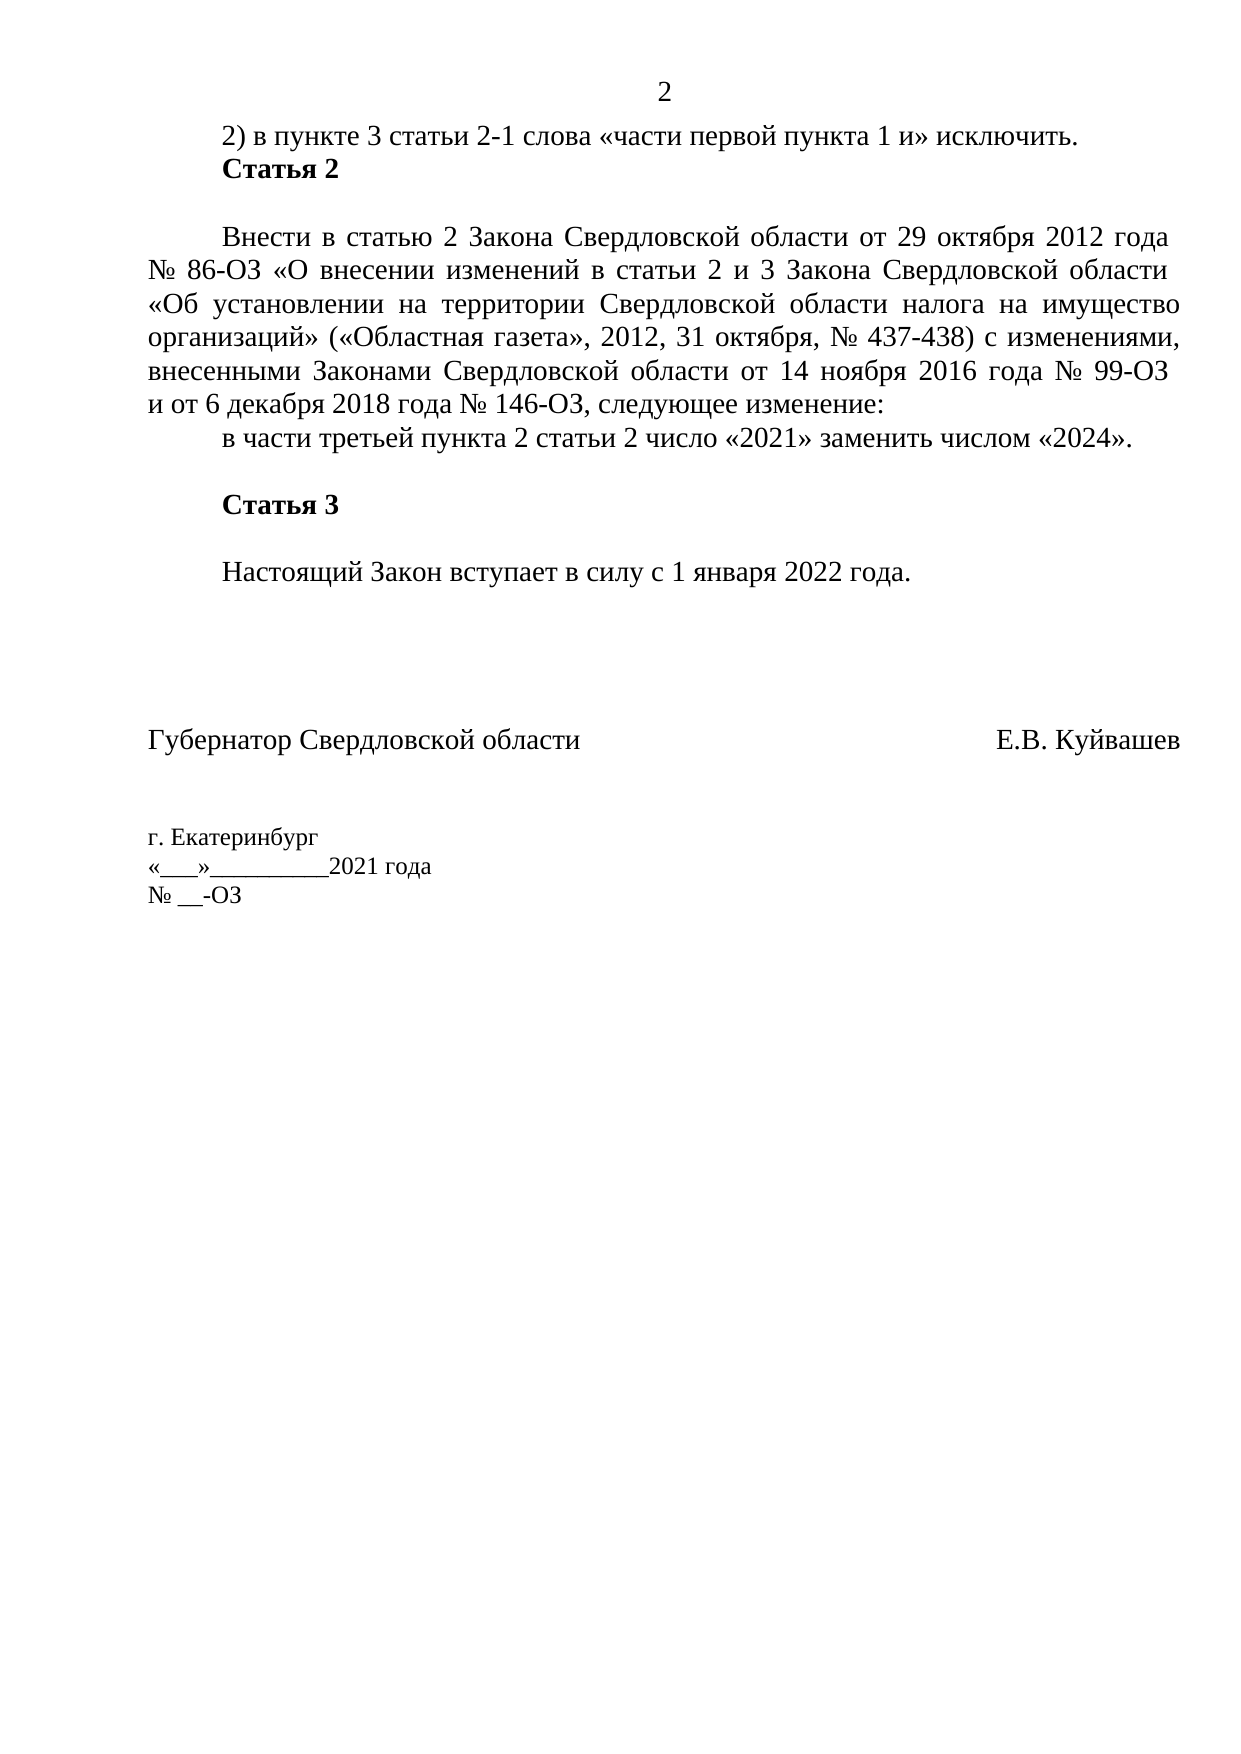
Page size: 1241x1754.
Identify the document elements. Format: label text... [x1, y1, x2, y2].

text № __-ОЗ [148, 880, 1181, 909]
text Внести в статью 2 Закона Свердловской области от 29 октября 2012 года № 86-ОЗ «О внесении изменений в статьи 2 и 3 Закона Свердловской области «Об установлении на территории Свердловской области налога на имущество организаций» («Областная газета», 2012, 31 октября, № 437-438) с изменениями, внесенными Законами Свердловской области от 14 ноября 2016 года № 99-ОЗ и от 6 декабря 2018 года № 146-ОЗ, следующее изменение: [148, 219, 1181, 420]
text «___» 2021 года [148, 851, 1181, 880]
text Губернатор Свердловской области Е.В. Куйвашев [148, 722, 1181, 755]
text г. Екатеринбург [148, 822, 1181, 851]
text Настоящий Закон вступает в силу с 1 января 2022 года. [148, 554, 1181, 588]
text Статья 3 [148, 487, 1181, 521]
text в части третьей пункта 2 статьи 2 число «2021» заменить числом «2024». [148, 420, 1181, 453]
text 2) в пункте 3 статьи 2-1 слова «части первой пункта 1 и» исключить. [148, 118, 1181, 152]
text Статья 2 [148, 152, 1181, 185]
